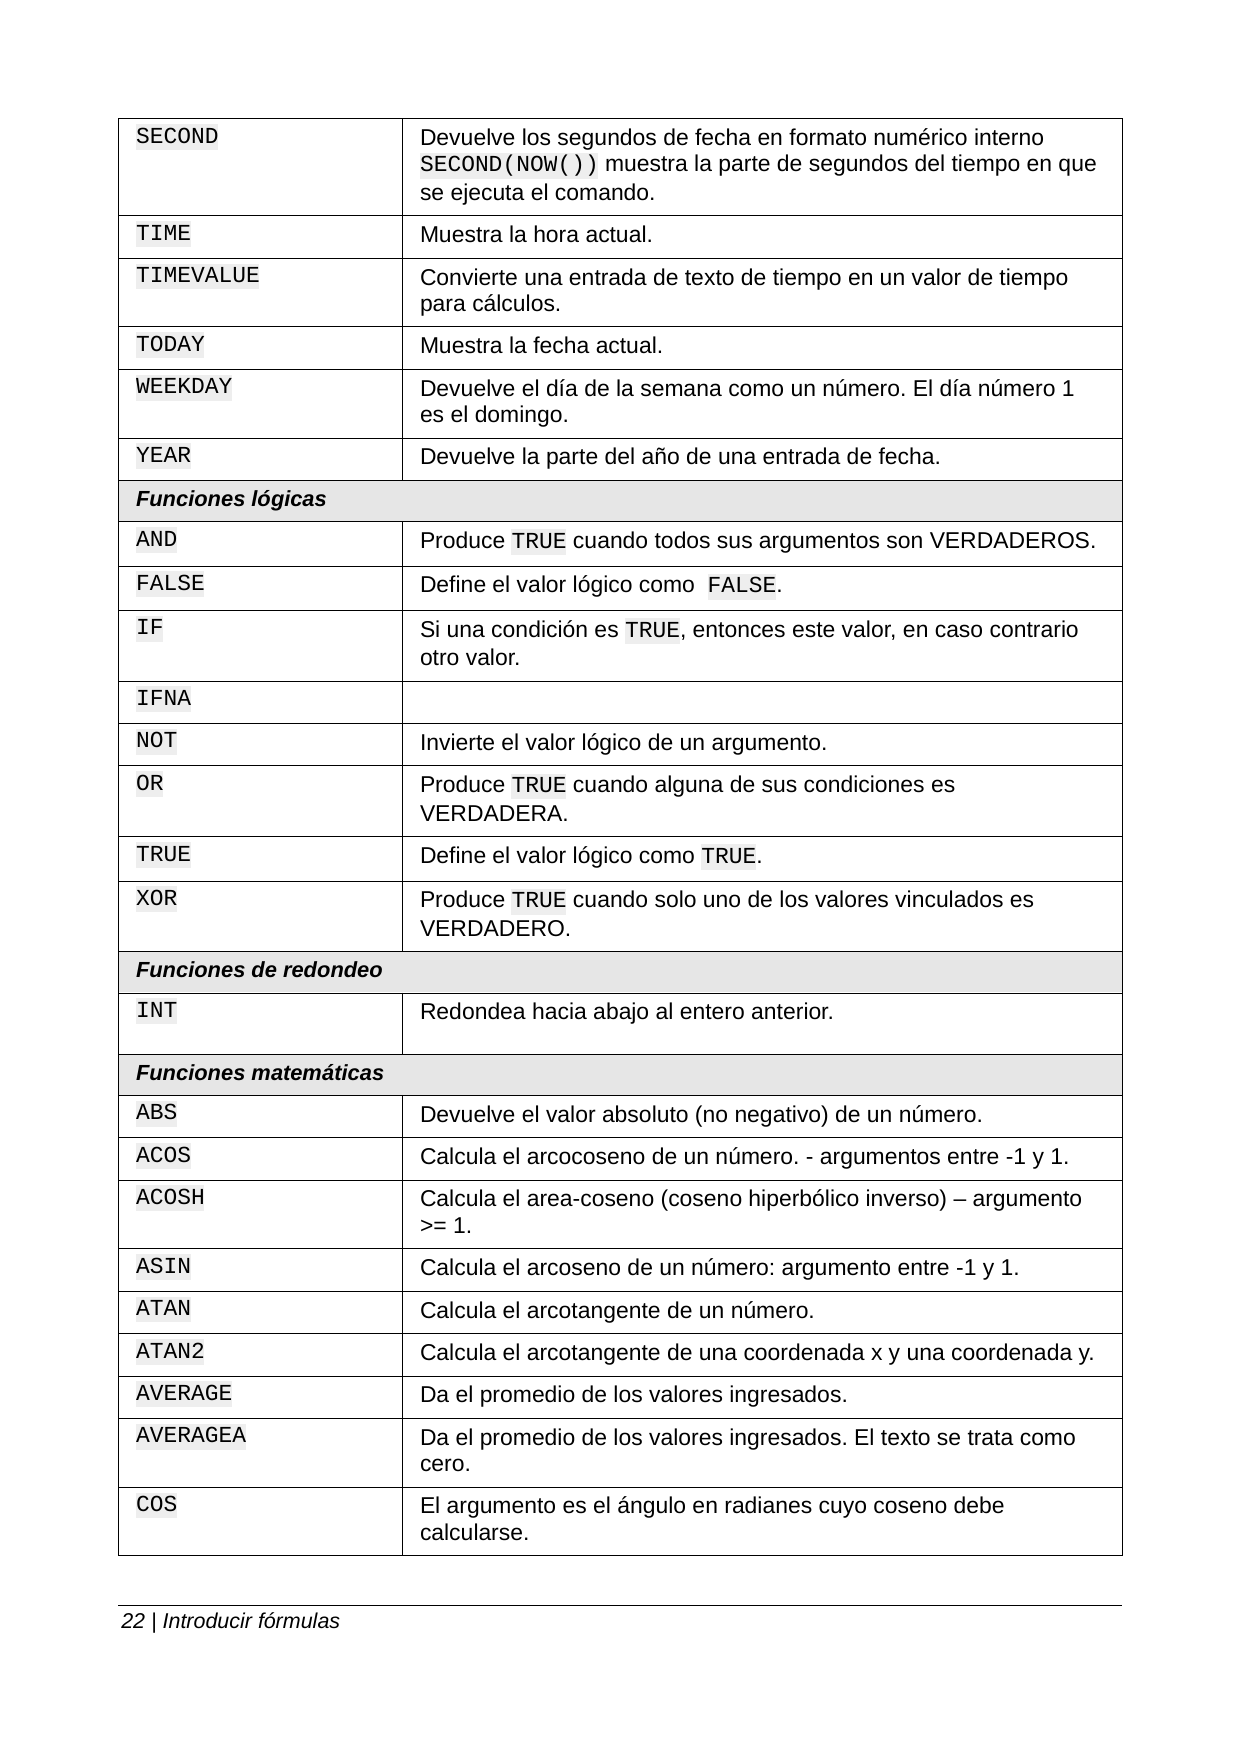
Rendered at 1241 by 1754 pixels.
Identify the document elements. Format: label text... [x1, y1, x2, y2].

table_cell ATAN [119, 1292, 402, 1333]
table_cell Calcula el area-coseno (coseno hiperbólico inverso) – argumento >= 1. [403, 1181, 1122, 1248]
table_cell Redondea hacia abajo al entero anterior. [403, 994, 1122, 1053]
table_cell Produce TRUE cuando alguna de sus condiciones es VERDADERA. [403, 766, 1122, 836]
table_cell AVERAGEA [119, 1419, 402, 1487]
table_cell WEEKDAY [119, 370, 402, 437]
table_cell TRUE [119, 837, 402, 881]
table_cell IF [119, 611, 402, 681]
table_cell Devuelve el día de la semana como un número. El día número 1 es el domingo. [403, 370, 1122, 437]
table_cell Convierte una entrada de texto de tiempo en un valor de tiempo para cálculos. [403, 259, 1122, 326]
table_cell ABS [119, 1096, 402, 1137]
table_cell INT [119, 994, 402, 1053]
table_cell Muestra la hora actual. [403, 216, 1122, 258]
table_cell ATAN2 [119, 1334, 402, 1376]
table_cell TIME [119, 216, 402, 258]
table_cell NOT [119, 724, 402, 765]
table_cell Calcula el arcotangente de una coordenada x y una coordenada y. [403, 1334, 1122, 1376]
table_cell IFNA [119, 682, 402, 723]
table_cell Calcula el arcotangente de un número. [403, 1292, 1122, 1333]
table_cell YEAR [119, 439, 402, 480]
table_cell Define el valor lógico como TRUE. [403, 837, 1122, 881]
table_cell SECOND [119, 119, 402, 215]
table_cell Produce TRUE cuando todos sus argumentos son VERDADEROS. [403, 522, 1122, 566]
table_cell XOR [119, 882, 402, 951]
table_cell Define el valor lógico como FALSE. [403, 567, 1122, 610]
table_cell Produce TRUE cuando solo uno de los valores vinculados es VERDADERO. [403, 882, 1122, 951]
table_cell ACOSH [119, 1181, 402, 1248]
table_cell TODAY [119, 327, 402, 369]
table_cell Devuelve el valor absoluto (no negativo) de un número. [403, 1096, 1122, 1137]
table_cell OR [119, 766, 402, 836]
table_cell FALSE [119, 567, 402, 610]
table_cell AVERAGE [119, 1377, 402, 1418]
table_cell El argumento es el ángulo en radianes cuyo coseno debe calcularse. [403, 1488, 1122, 1555]
table_cell Calcula el arcoseno de un número: argumento entre -1 y 1. [403, 1249, 1122, 1291]
table_cell Funciones de redondeo [119, 952, 1122, 992]
table_cell AND [119, 522, 402, 566]
table_cell TIMEVALUE [119, 259, 402, 326]
table_cell Devuelve los segundos de fecha en formato numérico interno SECOND(NOW()) muestra la parte de segundos del tiempo en que se ejecuta el comando. [403, 119, 1122, 215]
table_cell Invierte el valor lógico de un argumento. [403, 724, 1122, 765]
table_cell Da el promedio de los valores ingresados. El texto se trata como cero. [403, 1419, 1122, 1487]
table_cell Funciones matemáticas [119, 1055, 1122, 1095]
table_cell Calcula el arcocoseno de un número. - argumentos entre -1 y 1. [403, 1138, 1122, 1179]
table_cell Si una condición es TRUE, entonces este valor, en caso contrario otro valor. [403, 611, 1122, 681]
table_cell Muestra la fecha actual. [403, 327, 1122, 369]
table_cell Devuelve la parte del año de una entrada de fecha. [403, 439, 1122, 480]
table_cell Funciones lógicas [119, 481, 1122, 521]
table_cell ASIN [119, 1249, 402, 1291]
table_cell ACOS [119, 1138, 402, 1179]
table_cell COS [119, 1488, 402, 1555]
table_cell Da el promedio de los valores ingresados. [403, 1377, 1122, 1418]
table_cell [403, 682, 1122, 723]
